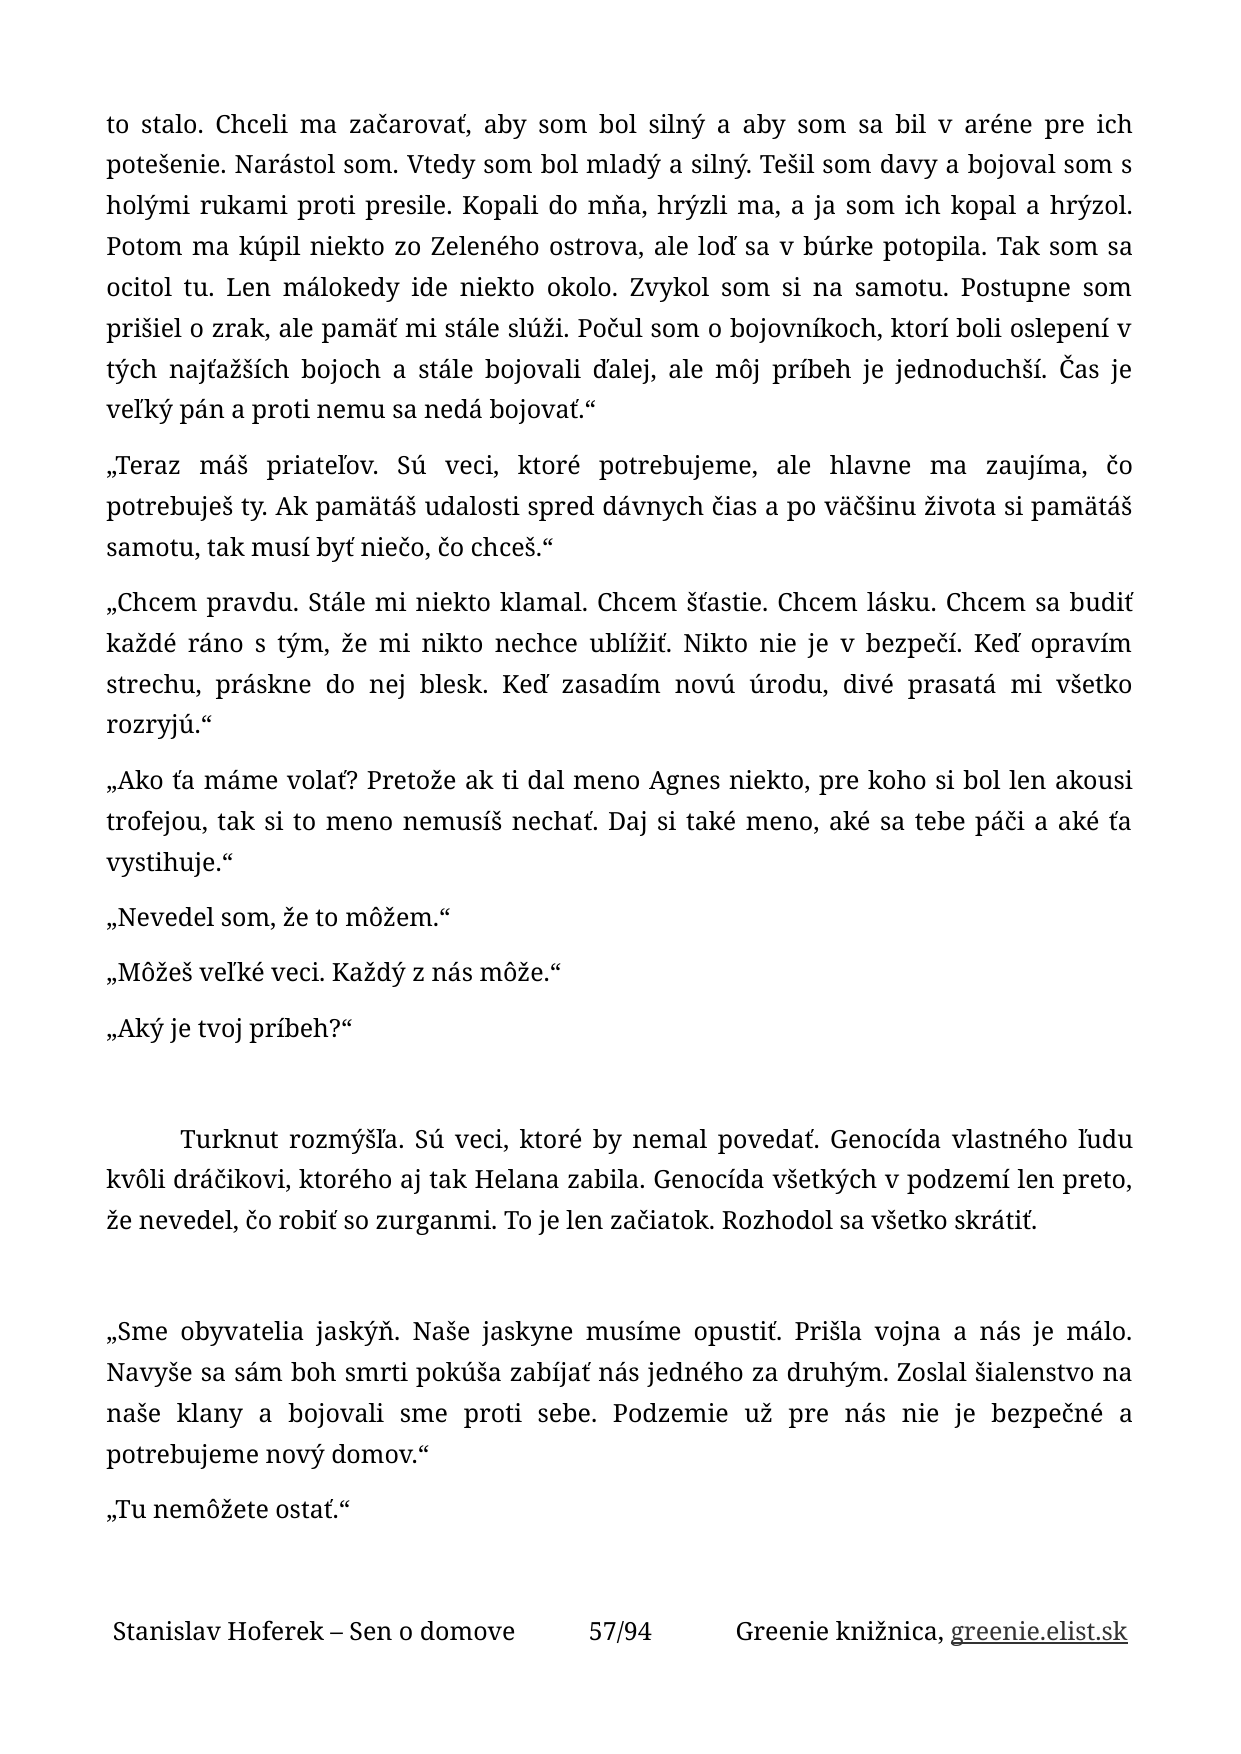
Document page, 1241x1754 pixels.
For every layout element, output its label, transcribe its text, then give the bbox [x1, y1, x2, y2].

text to stalo. Chceli ma začarovať, aby som bol silný a aby som sa bil v aréne pre ich potešenie. Narástol som. Vtedy som bol mladý a silný. Tešil som davy a bojoval som s holými rukami proti presile. Kopali do mňa, hrýzli ma, a ja som ich kopal a hrýzol. Potom ma kúpil niekto zo Zeleného ostrova, ale loď sa v búrke potopila. Tak som sa ocitol tu. Len málokedy ide niekto okolo. Zvykol som si na samotu. Postupne som prišiel o zrak, ale pamäť mi stále slúži. Počul som o bojovníkoch, ktorí boli oslepení v tých najťažších bojoch a stále bojovali ďalej, ale môj príbeh je jednoduchší. Čas je veľký pán a proti nemu sa nedá bojovať.“ [106, 106, 1134, 426]
text „Teraz máš priateľov. Sú veci, ktoré potrebujeme, ale hlavne ma zaujíma, čo potrebuješ ty. Ak pamätáš udalosti spred dávnych čias a po väčšinu života si pamätáš samotu, tak musí byť niečo, čo chceš.“ [106, 447, 1134, 563]
text „Ako ťa máme volať? Pretože ak ti dal meno Agnes niekto, pre koho si bol len akousi trofejou, tak si to meno nemusíš nechať. Daj si také meno, aké sa tebe páči a aké ťa vystihuje.“ [106, 762, 1134, 878]
text „Nevedel som, že to môžem.“ [106, 899, 1134, 934]
text „Môžeš veľké veci. Každý z nás môže.“ [106, 955, 1134, 989]
text „Sme obyvatelia jaskýň. Naše jaskyne musíme opustiť. Prišla vojna a nás je málo. Navyše sa sám boh smrti pokúša zabíjať nás jedného za druhým. Zoslal šialenstvo na naše klany a bojovali sme proti sebe. Podzemie už pre nás nie je bezpečné a potrebujeme nový domov.“ [106, 1314, 1134, 1470]
text „Tu nemôžete ostať.“ [106, 1492, 1134, 1526]
text „Chcem pravdu. Stále mi niekto klamal. Chcem šťastie. Chcem lásku. Chcem sa budiť každé ráno s tým, že mi nikto nechce ublížiť. Nikto nie je v bezpečí. Keď opravím strechu, práskne do nej blesk. Keď zasadím novú úrodu, divé prasatá mi všetko rozryjú.“ [106, 584, 1134, 741]
text „Aký je tvoj príbeh?“ [106, 1010, 1134, 1044]
text Turknut rozmýšľa. Sú veci, ktoré by nemal povedať. Genocída vlastného ľudu kvôli dráčikovi, ktorého aj tak Helana zabila. Genocída všetkých v podzemí len preto, že nevedel, čo robiť so zurganmi. To je len začiatok. Rozhodol sa všetko skrátiť. [106, 1121, 1134, 1237]
